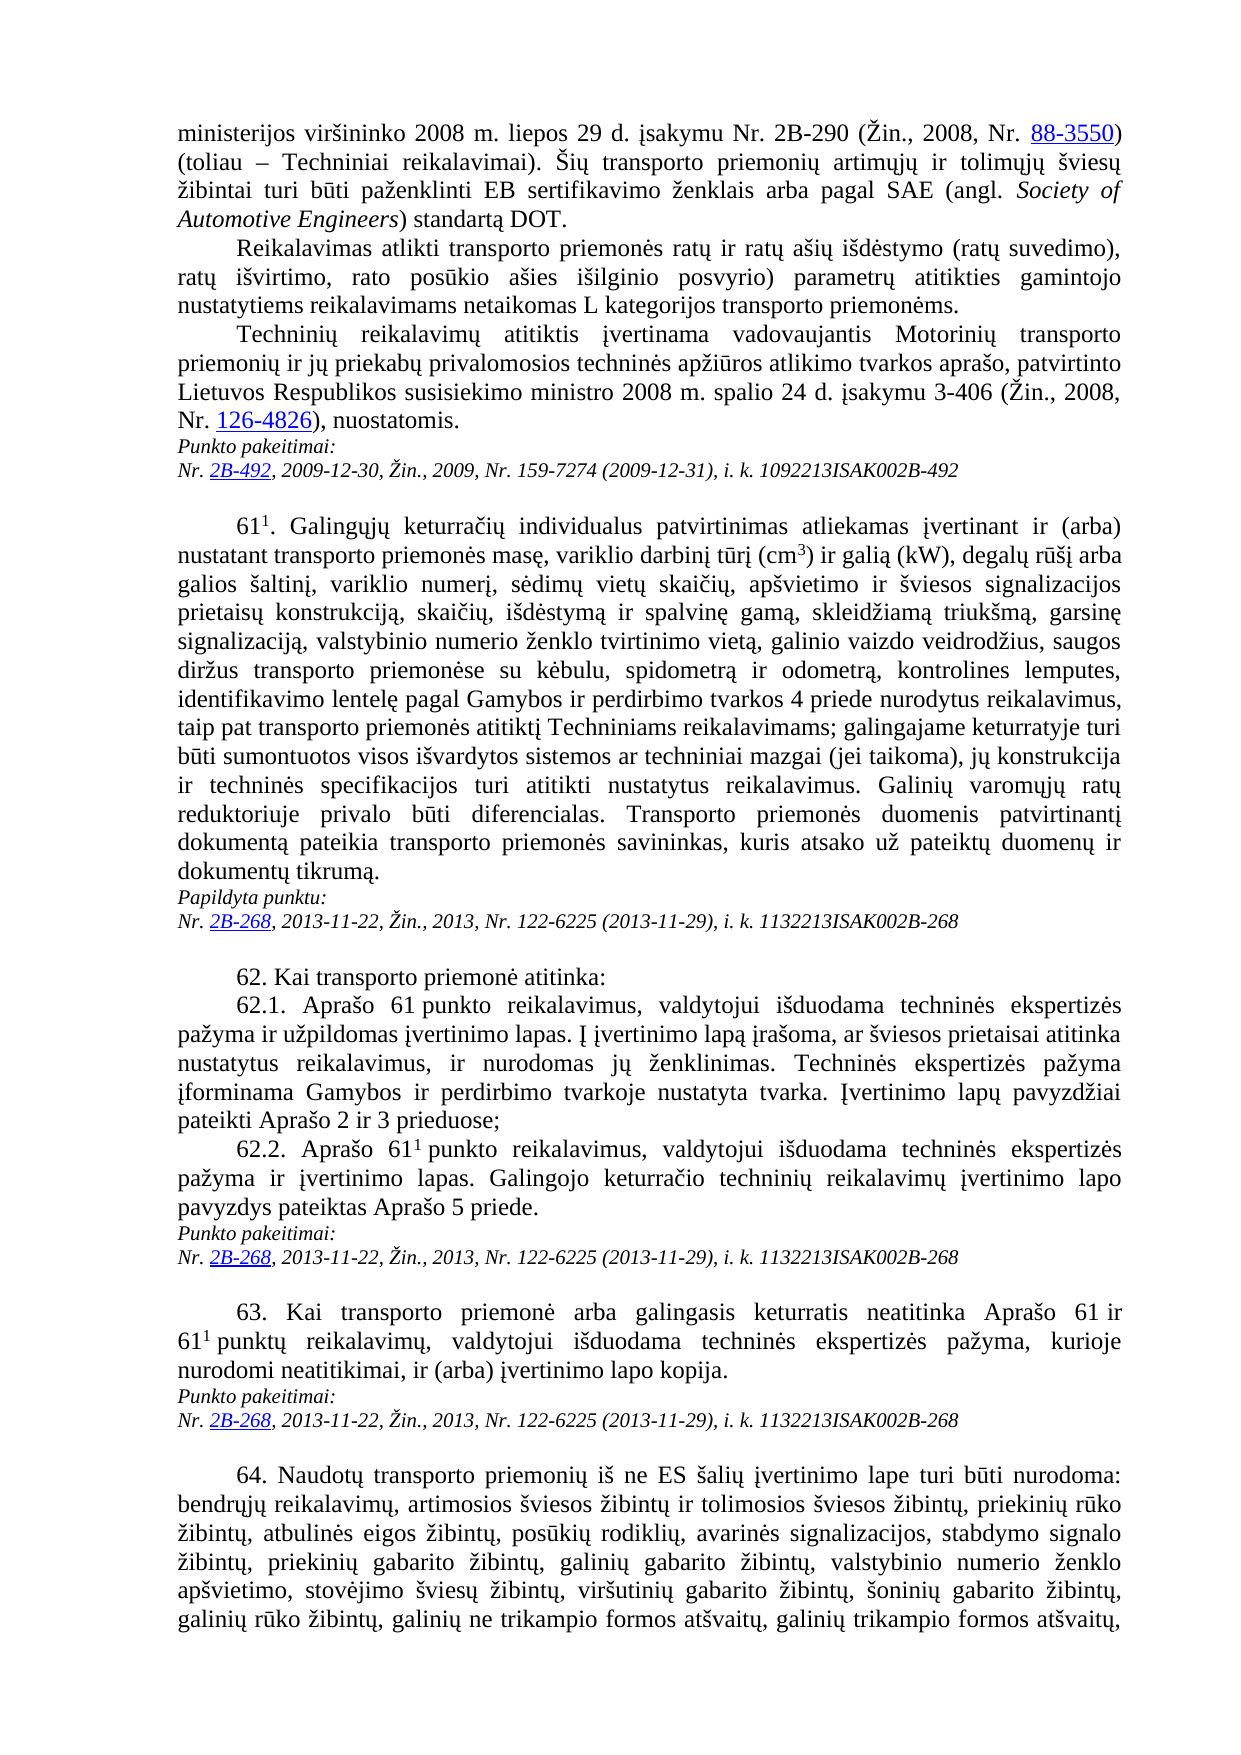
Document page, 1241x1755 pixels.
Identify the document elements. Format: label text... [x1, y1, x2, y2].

text 63. Kai transporto priemonė arba galingasis keturratis neatitinka Aprašo 61 ir 611 punktų reikalavimų, valdytojui išduodama techninės ekspertizės pažyma, kurioje nurodomi neatitikimai, ir (arba) įvertinimo lapo kopija. [177, 1297, 1122, 1384]
text 62.2. Aprašo 611 punkto reikalavimus, valdytojui išduodama techninės ekspertizės pažyma ir įvertinimo lapas. Galingojo keturračio techninių reikalavimų įvertinimo lapo pavyzdys pateiktas Aprašo 5 priede. [177, 1134, 1122, 1221]
text Techninių reikalavimų atitiktis įvertinama vadovaujantis Motorinių transporto priemonių ir jų priekabų privalomosios techninės apžiūros atlikimo tvarkos aprašo, patvirtinto Lietuvos Respublikos susisiekimo ministro 2008 m. spalio 24 d. įsakymu 3-406 (Žin., 2008, Nr. 126-4826), nuostatomis. [177, 319, 1122, 434]
text Punkto pakeitimai: [177, 1384, 1122, 1408]
text Punkto pakeitimai: [177, 1221, 1122, 1245]
text Punkto pakeitimai: [177, 434, 1122, 458]
text Nr. 2B-268, 2013-11-22, Žin., 2013, Nr. 122-6225 (2013-11-29), i. k. 1132213ISAK002B-268 [177, 1408, 1122, 1432]
text 62.1. Aprašo 61 punkto reikalavimus, valdytojui išduodama techninės ekspertizės pažyma ir užpildomas įvertinimo lapas. Į įvertinimo lapą įrašoma, ar šviesos prietaisai atitinka nustatytus reikalavimus, ir nurodomas jų ženklinimas. Techninės ekspertizės pažyma įforminama Gamybos ir perdirbimo tvarkoje nustatyta tvarka. Įvertinimo lapų pavyzdžiai pateikti Aprašo 2 ir 3 prieduose; [177, 991, 1122, 1134]
text ministerijos viršininko 2008 m. liepos 29 d. įsakymu Nr. 2B-290 (Žin., 2008, Nr. 88-3550) (toliau – Techniniai reikalavimai). Šių transporto priemonių artimųjų ir tolimųjų šviesų žibintai turi būti paženklinti EB sertifikavimo ženklais arba pagal SAE (angl. Society of Automotive Engineers) standartą DOT. [177, 118, 1122, 233]
text Nr. 2B-268, 2013-11-22, Žin., 2013, Nr. 122-6225 (2013-11-29), i. k. 1132213ISAK002B-268 [177, 1245, 1122, 1269]
text 64. Naudotų transporto priemonių iš ne ES šalių įvertinimo lape turi būti nurodoma: bendrųjų reikalavimų, artimosios šviesos žibintų ir tolimosios šviesos žibintų, priekinių rūko žibintų, atbulinės eigos žibintų, posūkių rodiklių, avarinės signalizacijos, stabdymo signalo žibintų, priekinių gabarito žibintų, galinių gabarito žibintų, valstybinio numerio ženklo apšvietimo, stovėjimo šviesų žibintų, viršutinių gabarito žibintų, šoninių gabarito žibintų, galinių rūko žibintų, galinių ne trikampio formos atšvaitų, galinių trikampio formos atšvaitų, [177, 1461, 1122, 1633]
text Papildyta punktu: [177, 885, 1122, 909]
text 62. Kai transporto priemonė atitinka: [177, 962, 1122, 991]
text Nr. 2B-268, 2013-11-22, Žin., 2013, Nr. 122-6225 (2013-11-29), i. k. 1132213ISAK002B-268 [177, 909, 1122, 933]
text Nr. 2B-492, 2009-12-30, Žin., 2009, Nr. 159-7274 (2009-12-31), i. k. 1092213ISAK002B-492 [177, 458, 1122, 482]
text Reikalavimas atlikti transporto priemonės ratų ir ratų ašių išdėstymo (ratų suvedimo), ratų išvirtimo, rato posūkio ašies išilginio posvyrio) parametrų atitikties gamintojo nustatytiems reikalavimams netaikomas L kategorijos transporto priemonėms. [177, 233, 1122, 319]
text 611. Galingųjų keturračių individualus patvirtinimas atliekamas įvertinant ir (arba) nustatant transporto priemonės masę, variklio darbinį tūrį (cm3) ir galią (kW), degalų rūšį arba galios šaltinį, variklio numerį, sėdimų vietų skaičių, apšvietimo ir šviesos signalizacijos prietaisų konstrukciją, skaičių, išdėstymą ir spalvinę gamą, skleidžiamą triukšmą, garsinę signalizaciją, valstybinio numerio ženklo tvirtinimo vietą, galinio vaizdo veidrodžius, saugos diržus transporto priemonėse su kėbulu, spidometrą ir odometrą, kontrolines lemputes, identifikavimo lentelę pagal Gamybos ir perdirbimo tvarkos 4 priede nurodytus reikalavimus, taip pat transporto priemonės atitiktį Techniniams reikalavimams; galingajame keturratyje turi būti sumontuotos visos išvardytos sistemos ar techniniai mazgai (jei taikoma), jų konstrukcija ir techninės specifikacijos turi atitikti nustatytus reikalavimus. Galinių varomųjų ratų reduktoriuje privalo būti diferencialas. Transporto priemonės duomenis patvirtinantį dokumentą pateikia transporto priemonės savininkas, kuris atsako už pateiktų duomenų ir dokumentų tikrumą. [177, 511, 1122, 885]
